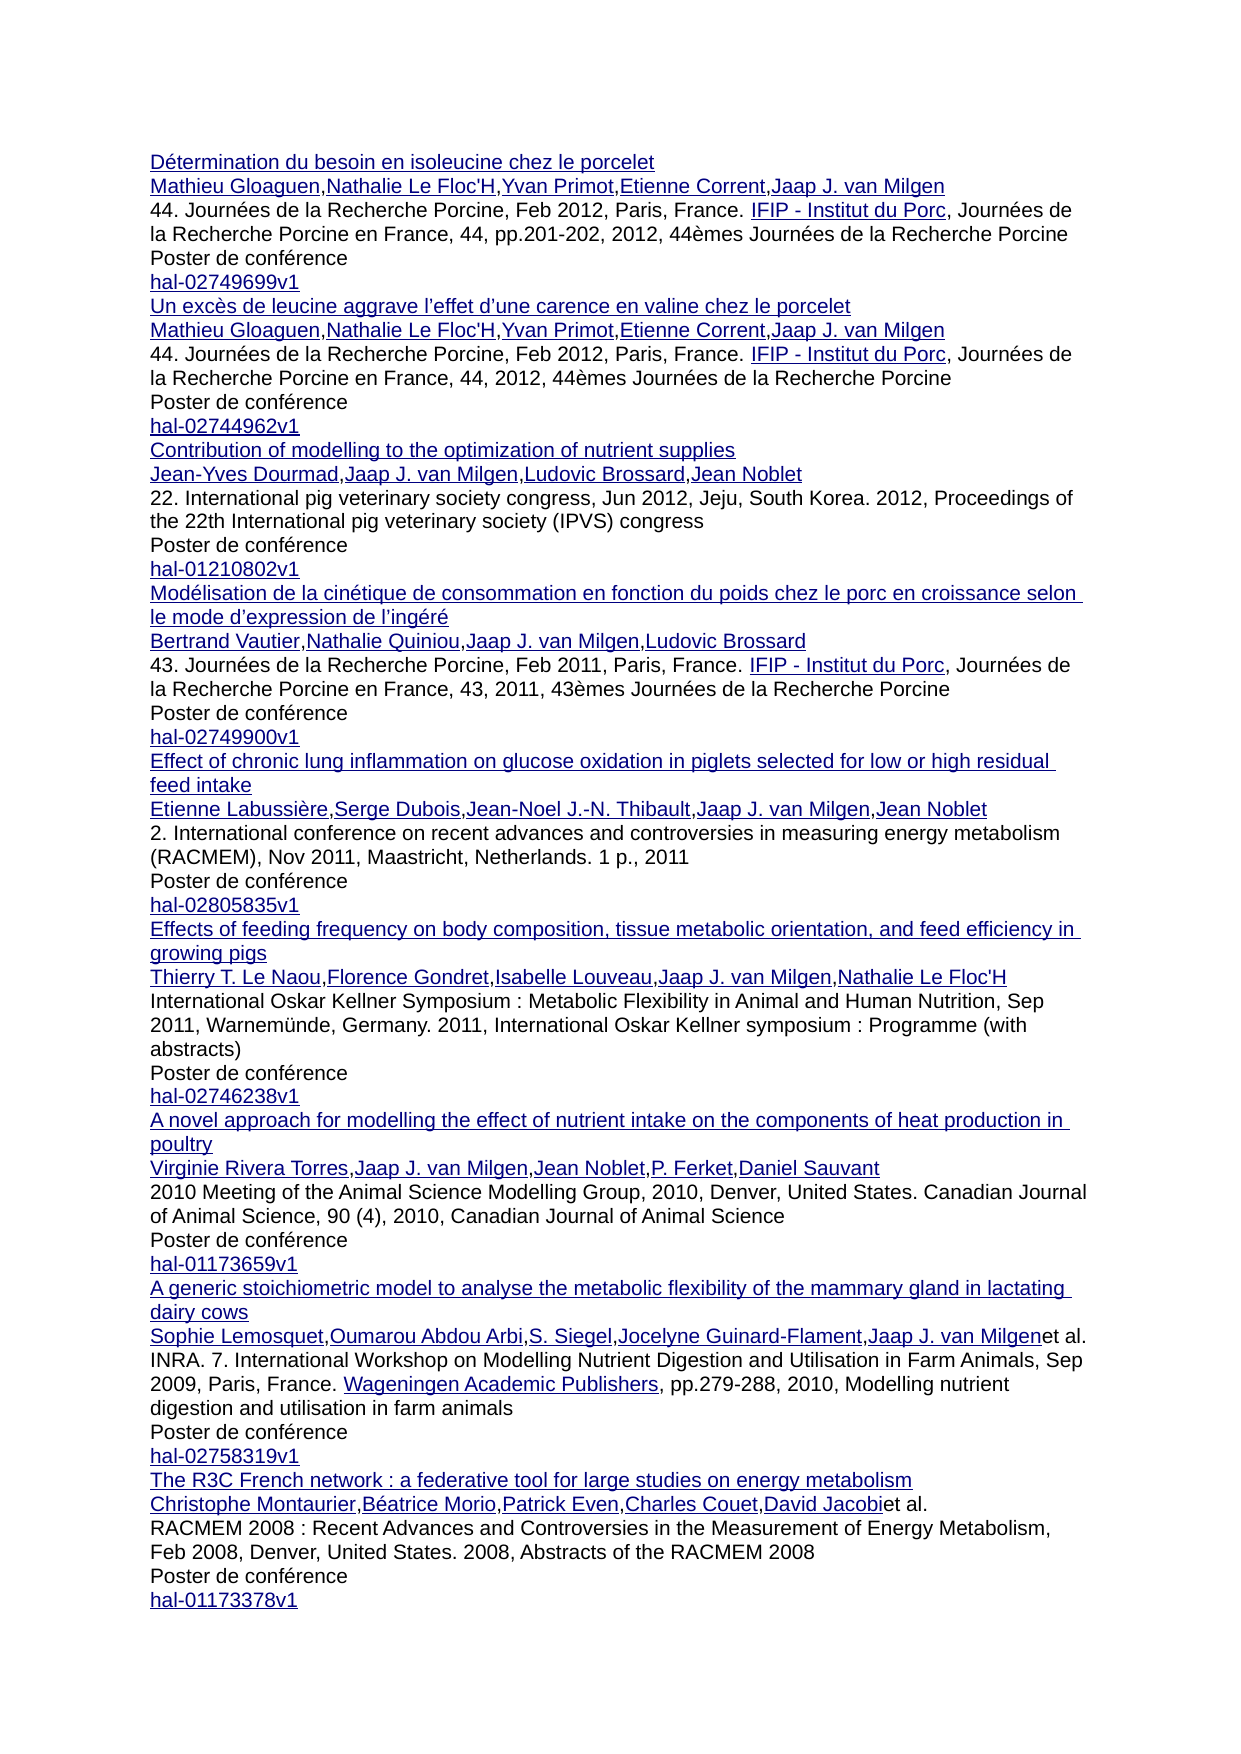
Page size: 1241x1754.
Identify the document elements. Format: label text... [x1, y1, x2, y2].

table_cell Modélisation de la cinétique de consommation en fonction du poids chez le porc en croissance selon le mode d’expression de l’ingéré Bertrand Vautier,Nathalie Quiniou,Jaap J. van Milgen,Ludovic Brossard 43. Journées de la Recherche Porcine, Feb 2011, Paris, France. IFIP - Institut du Porc, Journées de la Recherche Porcine en France, 43, 2011, 43èmes Journées de la Recherche Porcine Poster de conférence hal-02749900v1 [150, 581, 1090, 749]
table_cell Un excès de leucine aggrave l’effet d’une carence en valine chez le porcelet Mathieu Gloaguen,Nathalie Le Floc'H,Yvan Primot,Etienne Corrent,Jaap J. van Milgen 44. Journées de la Recherche Porcine, Feb 2012, Paris, France. IFIP - Institut du Porc, Journées de la Recherche Porcine en France, 44, 2012, 44èmes Journées de la Recherche Porcine Poster de conférence hal-02744962v1 [150, 294, 1090, 437]
table_cell A novel approach for modelling the effect of nutrient intake on the components of heat production in poultry Virginie Rivera Torres,Jaap J. van Milgen,Jean Noblet,P. Ferket,Daniel Sauvant 2010 Meeting of the Animal Science Modelling Group, 2010, Denver, United States. Canadian Journal of Animal Science, 90 (4), 2010, Canadian Journal of Animal Science Poster de conférence hal-01173659v1 [150, 1108, 1090, 1276]
table_cell The R3C French network : a federative tool for large studies on energy metabolism Christophe Montaurier,Béatrice Morio,Patrick Even,Charles Couet,David Jacobiet al. RACMEM 2008 : Recent Advances and Controversies in the Measurement of Energy Metabolism, Feb 2008, Denver, United States. 2008, Abstracts of the RACMEM 2008 Poster de conférence hal-01173378v1 [150, 1468, 1090, 1611]
table_cell Effects of feeding frequency on body composition, tissue metabolic orientation, and feed efficiency in growing pigs Thierry T. Le Naou,Florence Gondret,Isabelle Louveau,Jaap J. van Milgen,Nathalie Le Floc'H International Oskar Kellner Symposium : Metabolic Flexibility in Animal and Human Nutrition, Sep 2011, Warnemünde, Germany. 2011, International Oskar Kellner symposium : Programme (with abstracts) Poster de conférence hal-02746238v1 [150, 917, 1090, 1108]
table_cell Effect of chronic lung inflammation on glucose oxidation in piglets selected for low or high residual feed intake Etienne Labussière,Serge Dubois,Jean-Noel J.-N. Thibault,Jaap J. van Milgen,Jean Noblet 2. International conference on recent advances and controversies in measuring energy metabolism (RACMEM), Nov 2011, Maastricht, Netherlands. 1 p., 2011 Poster de conférence hal-02805835v1 [150, 749, 1090, 917]
table_cell Contribution of modelling to the optimization of nutrient supplies Jean-Yves Dourmad,Jaap J. van Milgen,Ludovic Brossard,Jean Noblet 22. International pig veterinary society congress, Jun 2012, Jeju, South Korea. 2012, Proceedings of the 22th International pig veterinary society (IPVS) congress Poster de conférence hal-01210802v1 [150, 438, 1090, 581]
table_cell Détermination du besoin en isoleucine chez le porcelet Mathieu Gloaguen,Nathalie Le Floc'H,Yvan Primot,Etienne Corrent,Jaap J. van Milgen 44. Journées de la Recherche Porcine, Feb 2012, Paris, France. IFIP - Institut du Porc, Journées de la Recherche Porcine en France, 44, pp.201-202, 2012, 44èmes Journées de la Recherche Porcine Poster de conférence hal-02749699v1 [150, 150, 1090, 294]
table_cell A generic stoichiometric model to analyse the metabolic flexibility of the mammary gland in lactating dairy cows Sophie Lemosquet,Oumarou Abdou Arbi,S. Siegel,Jocelyne Guinard-Flament,Jaap J. van Milgenet al. INRA. 7. International Workshop on Modelling Nutrient Digestion and Utilisation in Farm Animals, Sep 2009, Paris, France. Wageningen Academic Publishers, pp.279-288, 2010, Modelling nutrient digestion and utilisation in farm animals Poster de conférence hal-02758319v1 [150, 1276, 1090, 1468]
